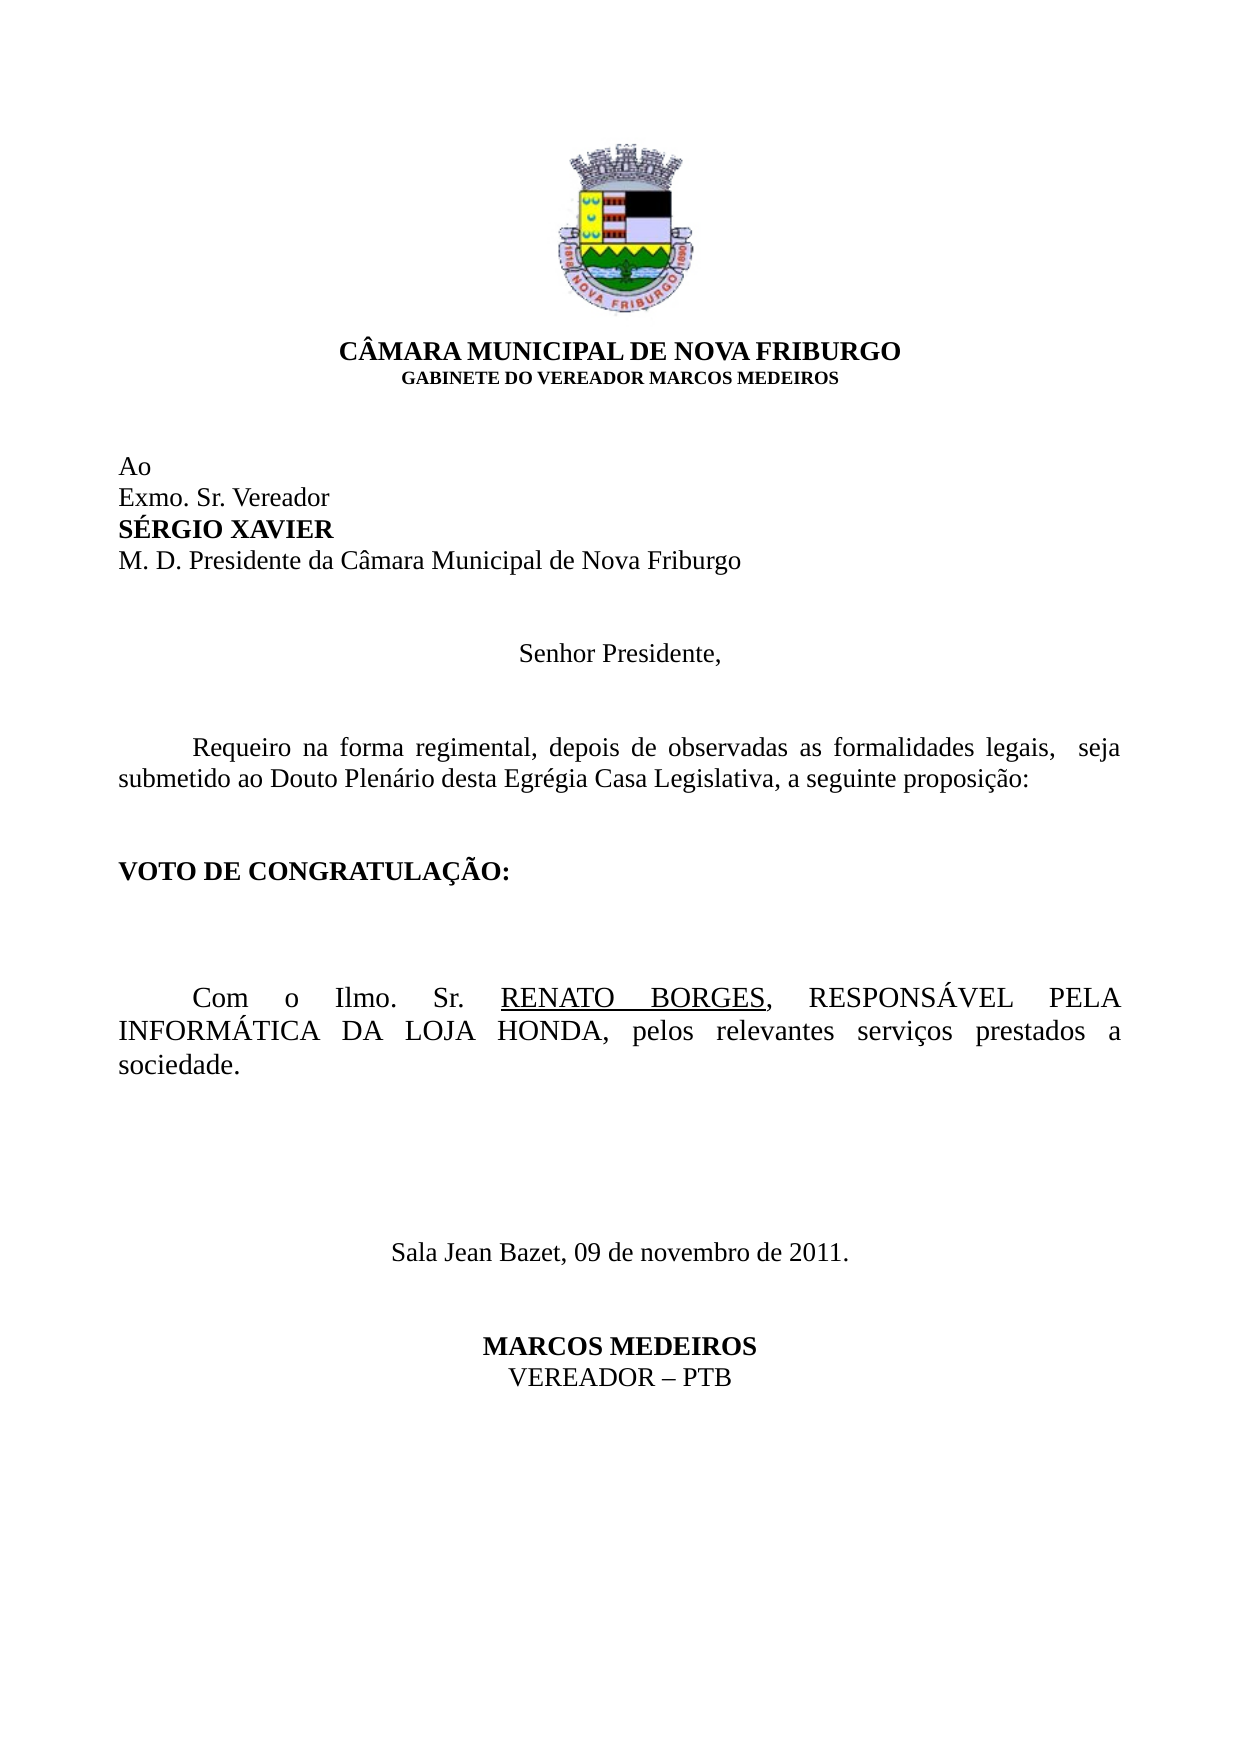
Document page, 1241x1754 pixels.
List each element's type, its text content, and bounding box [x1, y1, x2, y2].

text VOTO DE CONGRATULAÇÃO: [118, 855, 1122, 886]
text Sala Jean Bazet, 09 de novembro de 2011. [118, 1236, 1122, 1268]
text Senhor Presidente, [118, 637, 1122, 668]
text Com o Ilmo. Sr. RENATO BORGES, RESPONSÁVEL PELA INFORMÁTICA DA LOJA HONDA, pelos relevantes serviços prestados a sociedade. [118, 980, 1122, 1081]
text CÂMARA MUNICIPAL DE NOVA FRIBURGO [118, 335, 1122, 367]
text GABINETE DO VEREADOR MARCOS MEDEIROS [118, 367, 1122, 388]
text MARCOS MEDEIROS [118, 1330, 1122, 1361]
text Exmo. Sr. Vereador [118, 482, 1122, 513]
text Ao [118, 450, 1122, 482]
text SÉRGIO XAVIER [118, 513, 1122, 544]
list D. Presidente da Câmara Municipal de Nova Friburgo [118, 544, 1122, 575]
picture [537, 127, 703, 327]
text Requeiro na forma regimental, depois de observadas as formalidades legais, seja submetido ao Douto Plenário desta Egrégia Casa Legislativa, a seguinte proposição: [118, 731, 1122, 793]
text VEREADOR – PTB [118, 1361, 1122, 1392]
